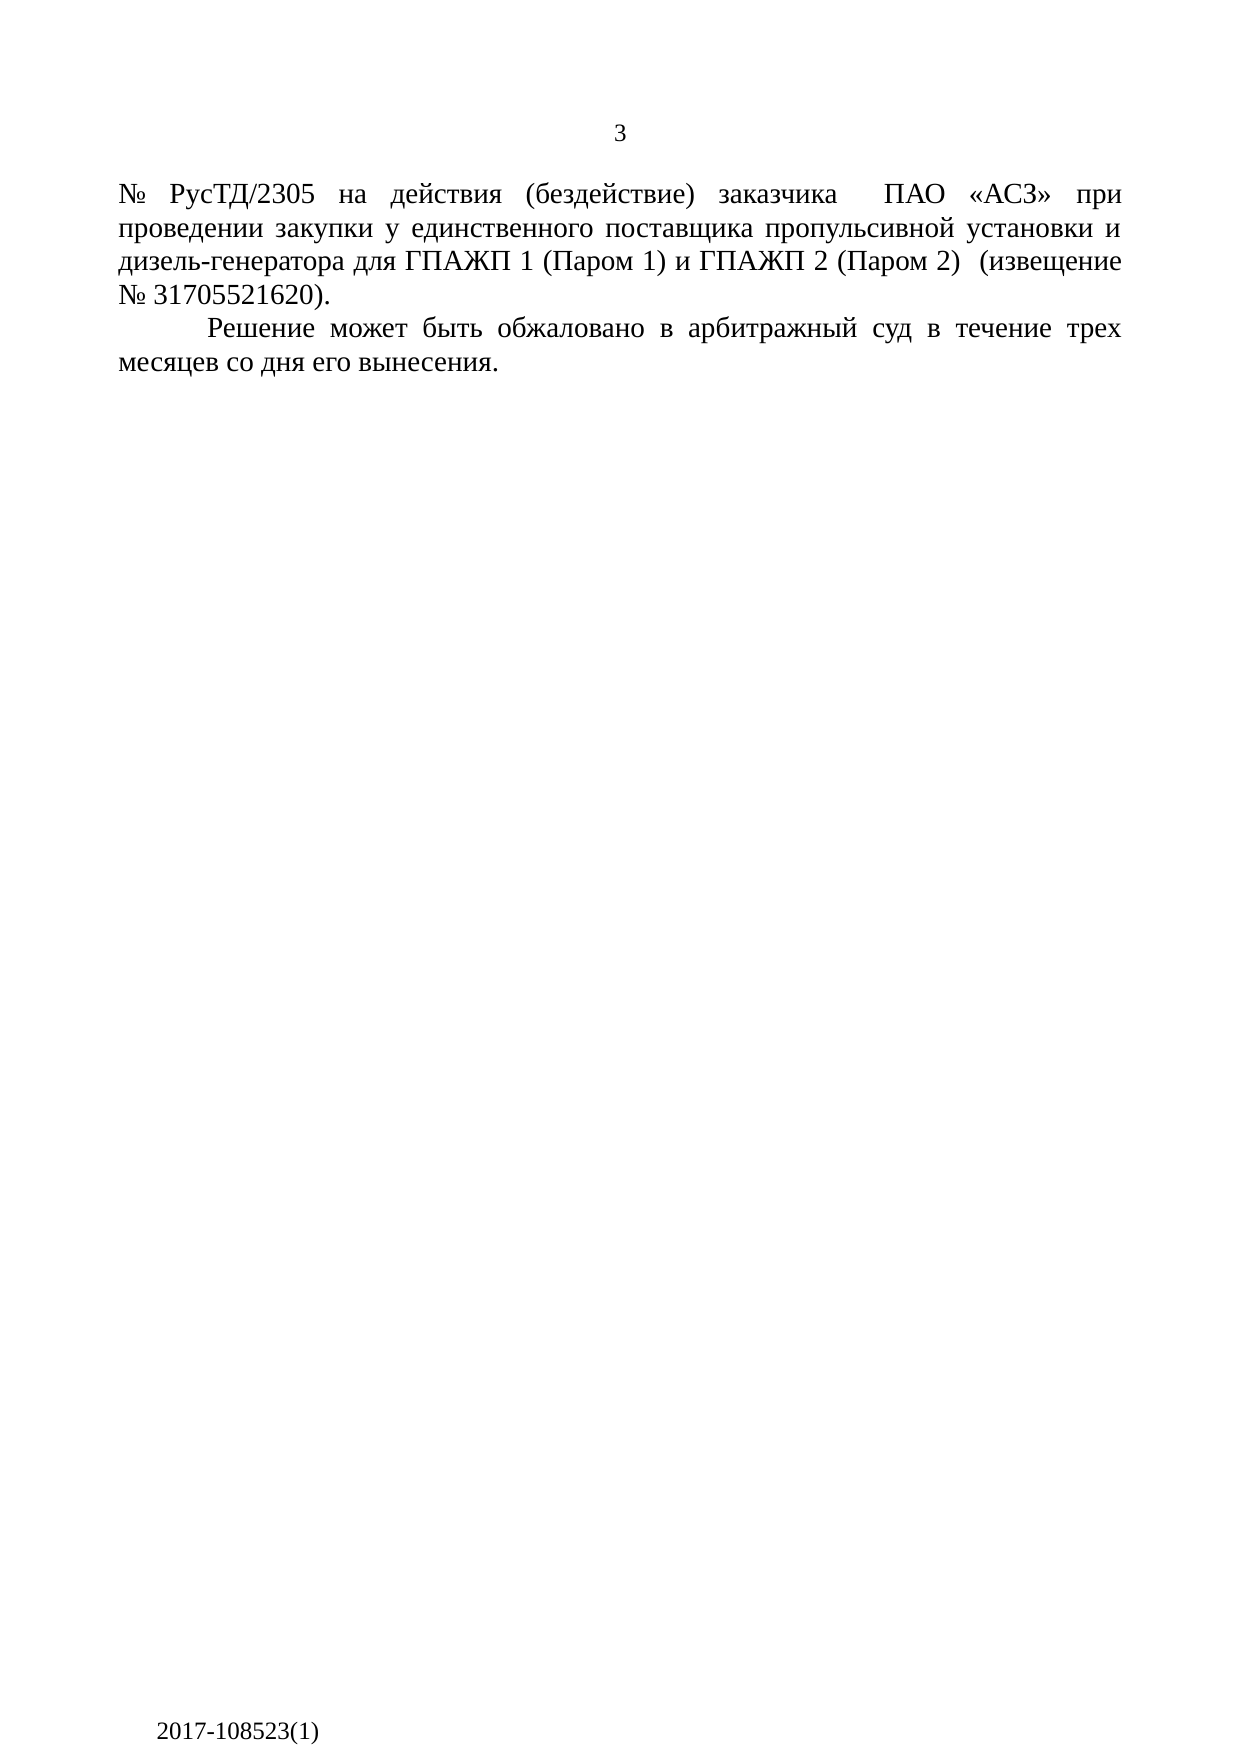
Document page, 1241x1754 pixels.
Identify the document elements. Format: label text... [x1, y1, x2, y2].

text № РусТД/2305 на действия (бездействие) заказчика ПАО «АСЗ» при проведении закупки у единственного поставщика пропульсивной установки и дизель-генератора для ГПАЖП 1 (Паром 1) и ГПАЖП 2 (Паром 2) (извещение № 31705521620). [118, 176, 1122, 311]
text Решение может быть обжаловано в арбитражный суд в течение трех месяцев со дня его вынесения. [118, 311, 1122, 378]
